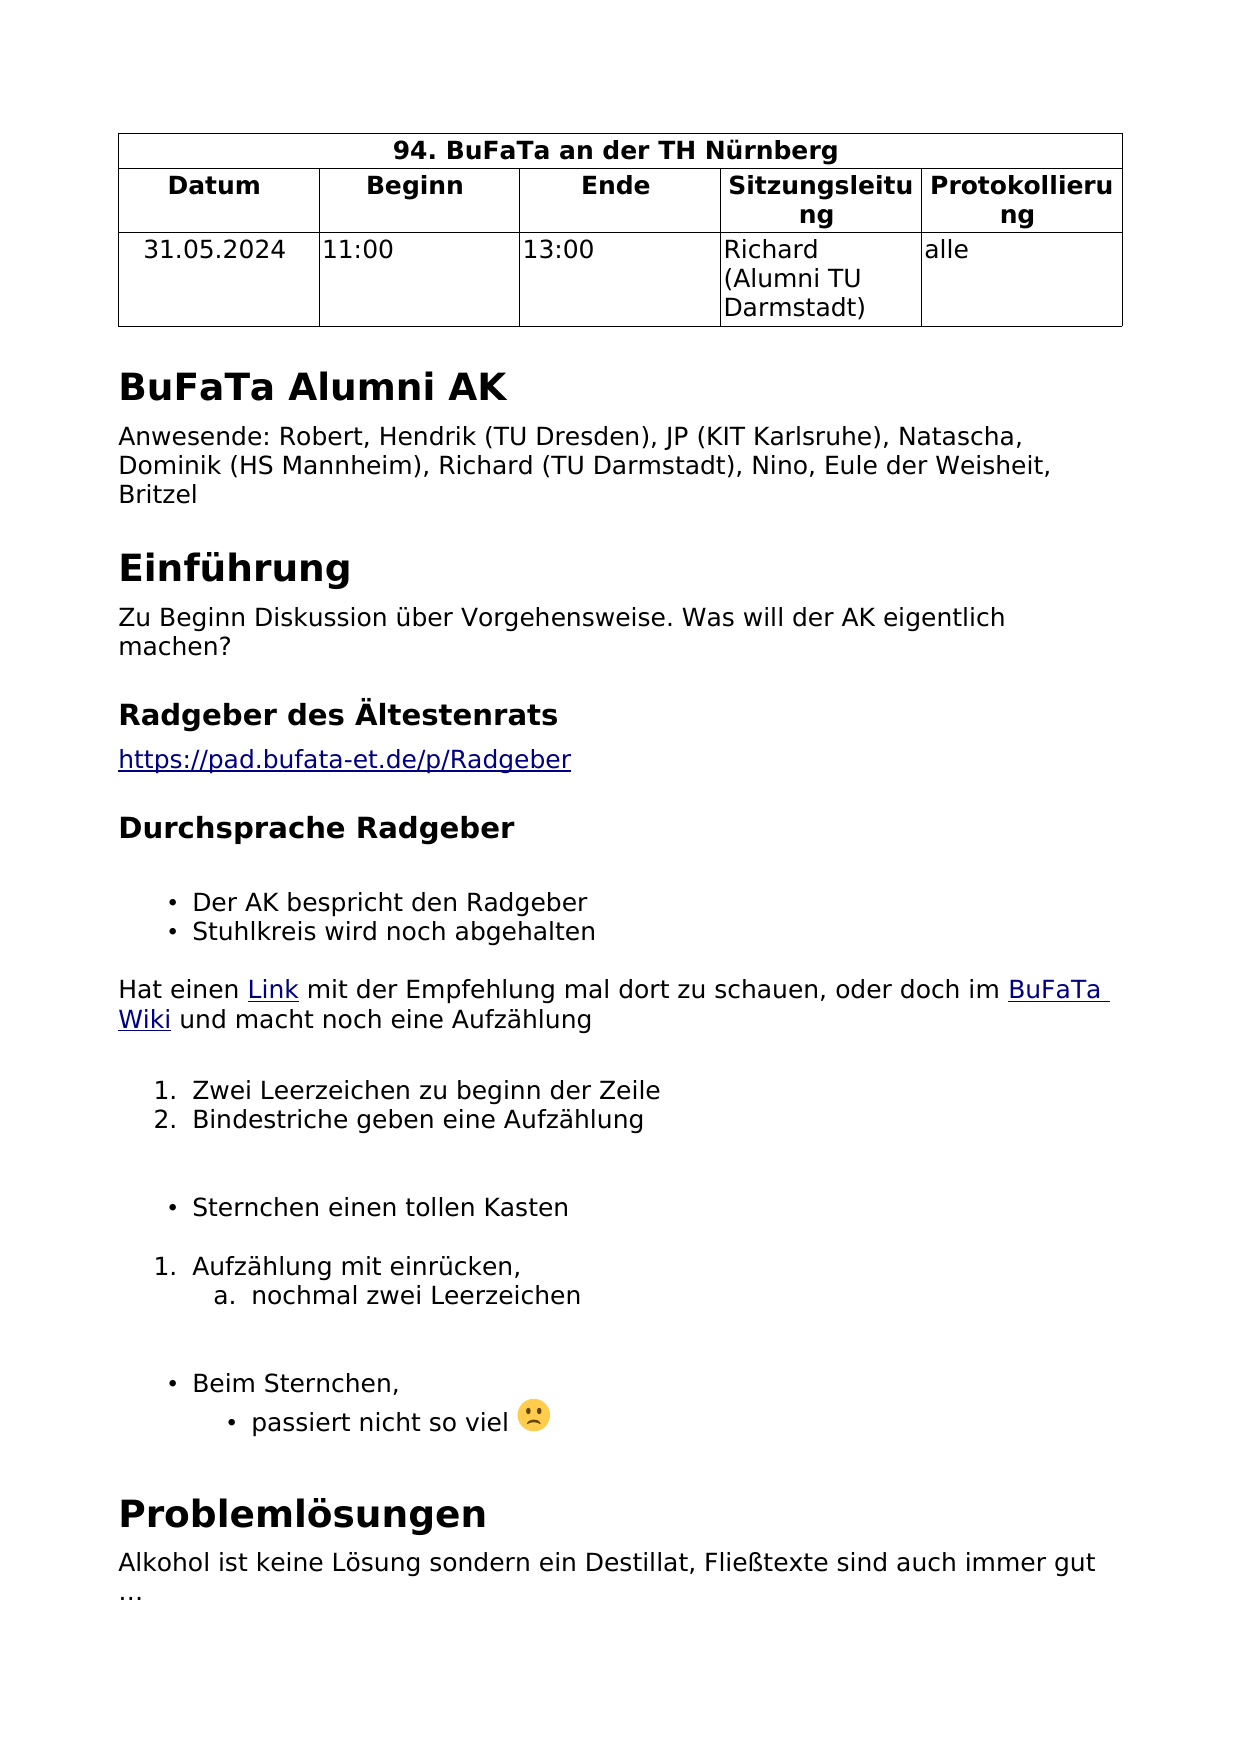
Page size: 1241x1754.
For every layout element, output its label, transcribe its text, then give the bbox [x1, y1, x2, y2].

text Hat einen Link mit der Empfehlung mal dort zu schauen, oder doch im BuFaTa Wiki und macht noch eine Aufzählung [118, 976, 1122, 1034]
subtitle Durchsprache Radgeber [118, 812, 1122, 846]
subtitle Einführung [118, 547, 1122, 590]
text https://pad.bufata-et.de/p/Radgeber [118, 745, 1122, 774]
text Anwesende: Robert, Hendrik (TU Dresden), JP (KIT Karlsruhe), Natascha, Dominik (HS Mannheim), Richard (TU Darmstadt), Nino, Eule der Weisheit, Britzel [118, 422, 1122, 509]
table_cell Protokollierung [922, 169, 1122, 232]
table_cell alle [922, 233, 1122, 326]
text Alkohol ist keine Lösung sondern ein Destillat, Fließtexte sind auch immer gut … [118, 1548, 1122, 1607]
list Beim Sternchen, [177, 1369, 1122, 1398]
list Bindestriche geben eine Aufzählung [177, 1105, 1122, 1134]
list Der AK bespricht den Radgeber [177, 888, 1122, 917]
table_cell Richard (Alumni TU Darmstadt) [721, 233, 921, 326]
table_cell 11:00 [320, 233, 519, 326]
list Zwei Leerzeichen zu beginn der Zeile [177, 1076, 1122, 1105]
list Stuhlkreis wird noch abgehalten [177, 917, 1122, 946]
text Zu Beginn Diskussion über Vorgehensweise. Was will der AK eigentlich machen? [118, 603, 1122, 661]
list nochmal zwei Leerzeichen [236, 1281, 1122, 1310]
subtitle BuFaTa Alumni AK [118, 366, 1122, 409]
subtitle Problemlösungen [118, 1492, 1122, 1536]
table_cell Datum [119, 169, 319, 232]
table_cell 13:00 [520, 233, 720, 326]
list passiert nicht so viel [236, 1398, 1122, 1438]
list Aufzählung mit einrücken, [177, 1252, 1122, 1281]
table_cell Sitzungsleitung [721, 169, 921, 232]
table_cell Ende [520, 169, 720, 232]
table_cell 31.05.2024 [119, 233, 319, 326]
table_header 94. BuFaTa an der TH Nürnberg [119, 134, 1122, 168]
table_cell Beginn [320, 169, 519, 232]
list Sternchen einen tollen Kasten [177, 1193, 1122, 1222]
subtitle Radgeber des Ältestenrats [118, 699, 1122, 733]
